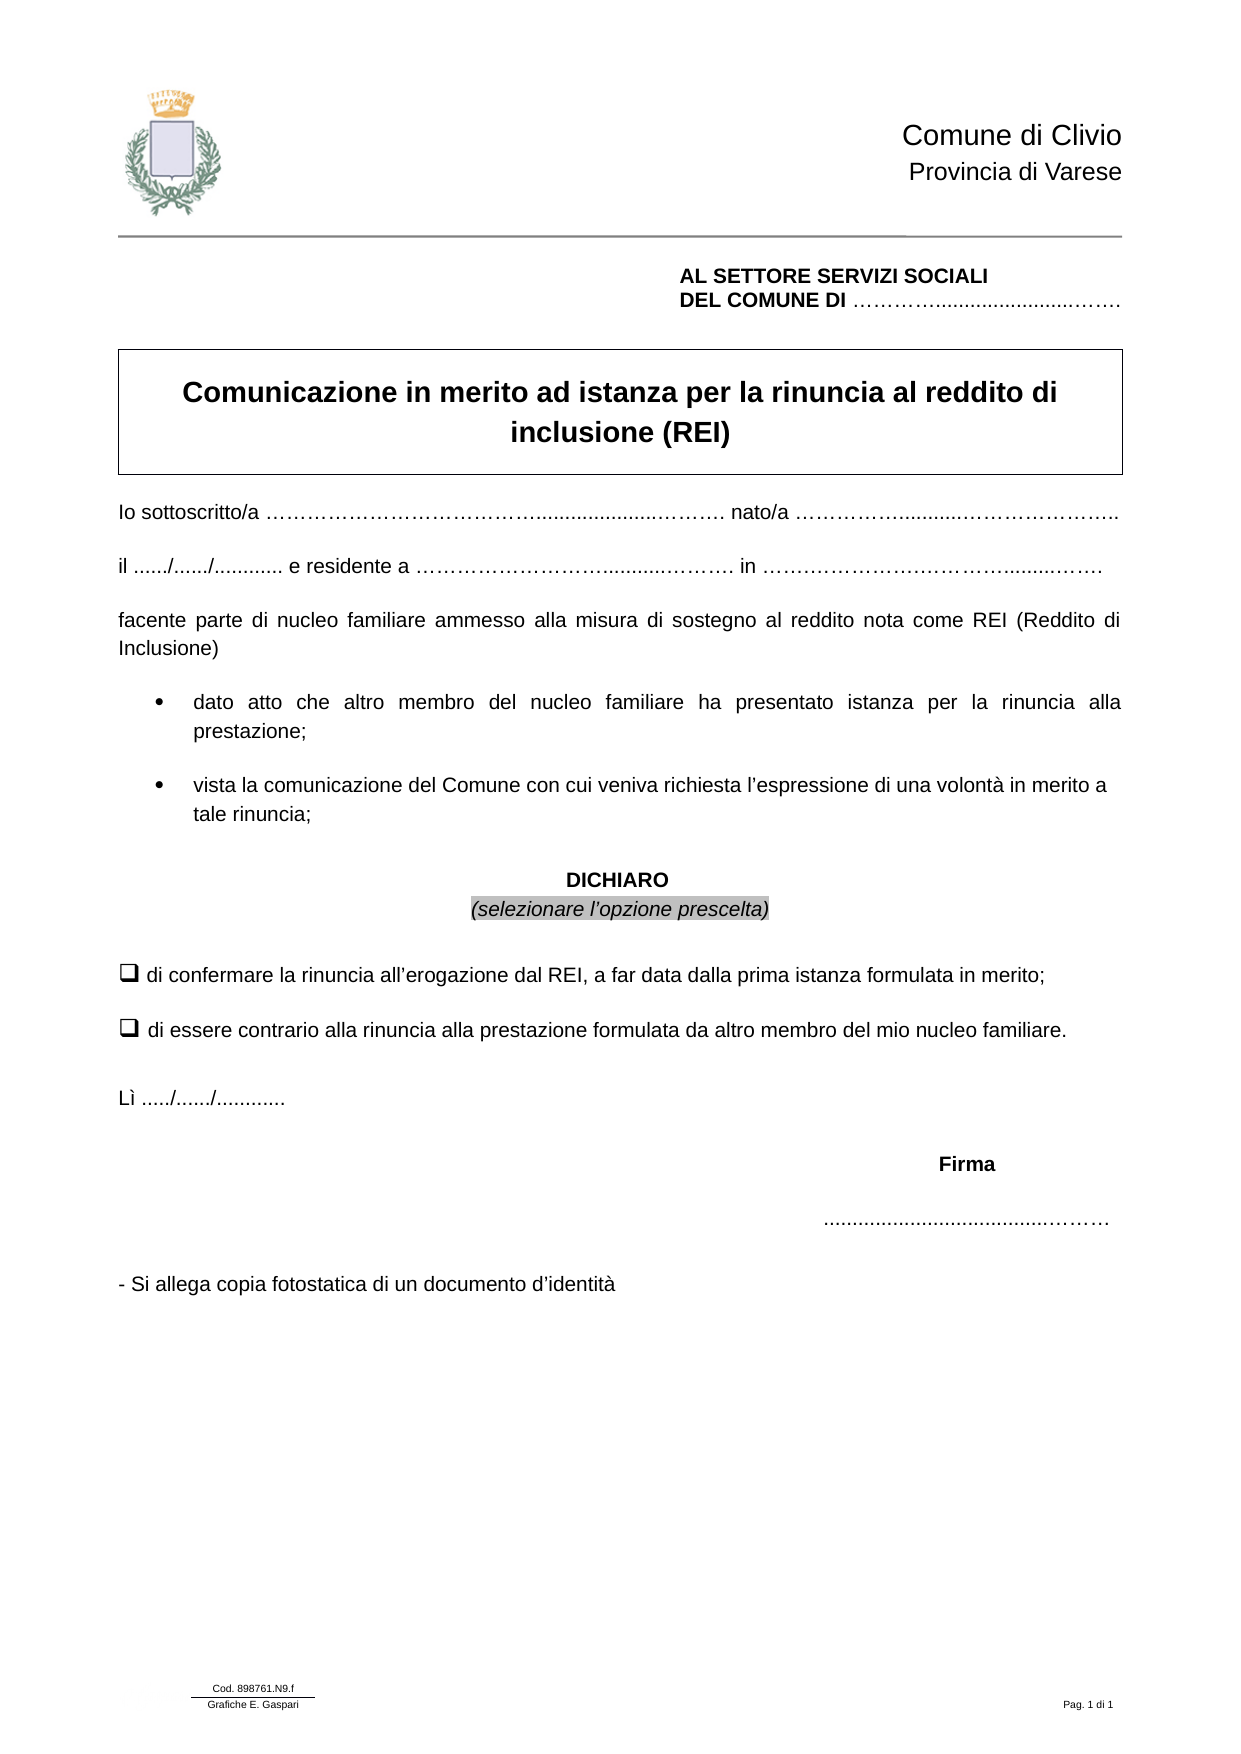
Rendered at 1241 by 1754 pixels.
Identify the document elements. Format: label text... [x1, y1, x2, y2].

text facente parte di nucleo familiare ammesso alla misura di sostegno al reddito nota come REI (Reddito di Inclusione) [118, 607, 1122, 660]
text - Si allega copia fotostatica di un documento d’identità [118, 1272, 1122, 1296]
text Provincia di Varese [224, 157, 1122, 185]
text  di essere contrario alla rinuncia alla prestazione formulata da altro membro del mio nucleo familiare. [118, 1018, 1122, 1043]
table_header Comunicazione in merito ad istanza per la rinuncia al reddito di inclusione (REI) [119, 350, 1122, 474]
text AL SETTORE SERVIZI SOCIALI DEL COMUNE DI …………........................……. [679, 264, 1122, 312]
text .......................................……… [812, 1206, 1122, 1230]
list vista la comunicazione del Comune con cui veniva richiesta l’espressione di una volontà in merito a tale rinuncia; [156, 772, 1122, 825]
text Comune di Clivio [224, 118, 1122, 152]
text il ....../....../............ e residente a ………………………...........………. in …….…………….………….........……. [118, 554, 1122, 578]
text DICHIARO (selezionare l’opzione prescelta) [118, 868, 1122, 920]
text Io sottoscritto/a ………………………………….....................………. nato/a ……………...........………………….. [118, 500, 1122, 524]
text  di confermare la rinuncia all’erogazione dal REI, a far data dalla prima istanza formulata in merito; [118, 963, 1122, 988]
picture [122, 87, 224, 219]
text Firma [812, 1152, 1122, 1176]
list dato atto che altro membro del nucleo familiare ha presentato istanza per la rinuncia alla prestazione; [156, 690, 1122, 743]
text Lì ...../....../............ [118, 1086, 1122, 1110]
